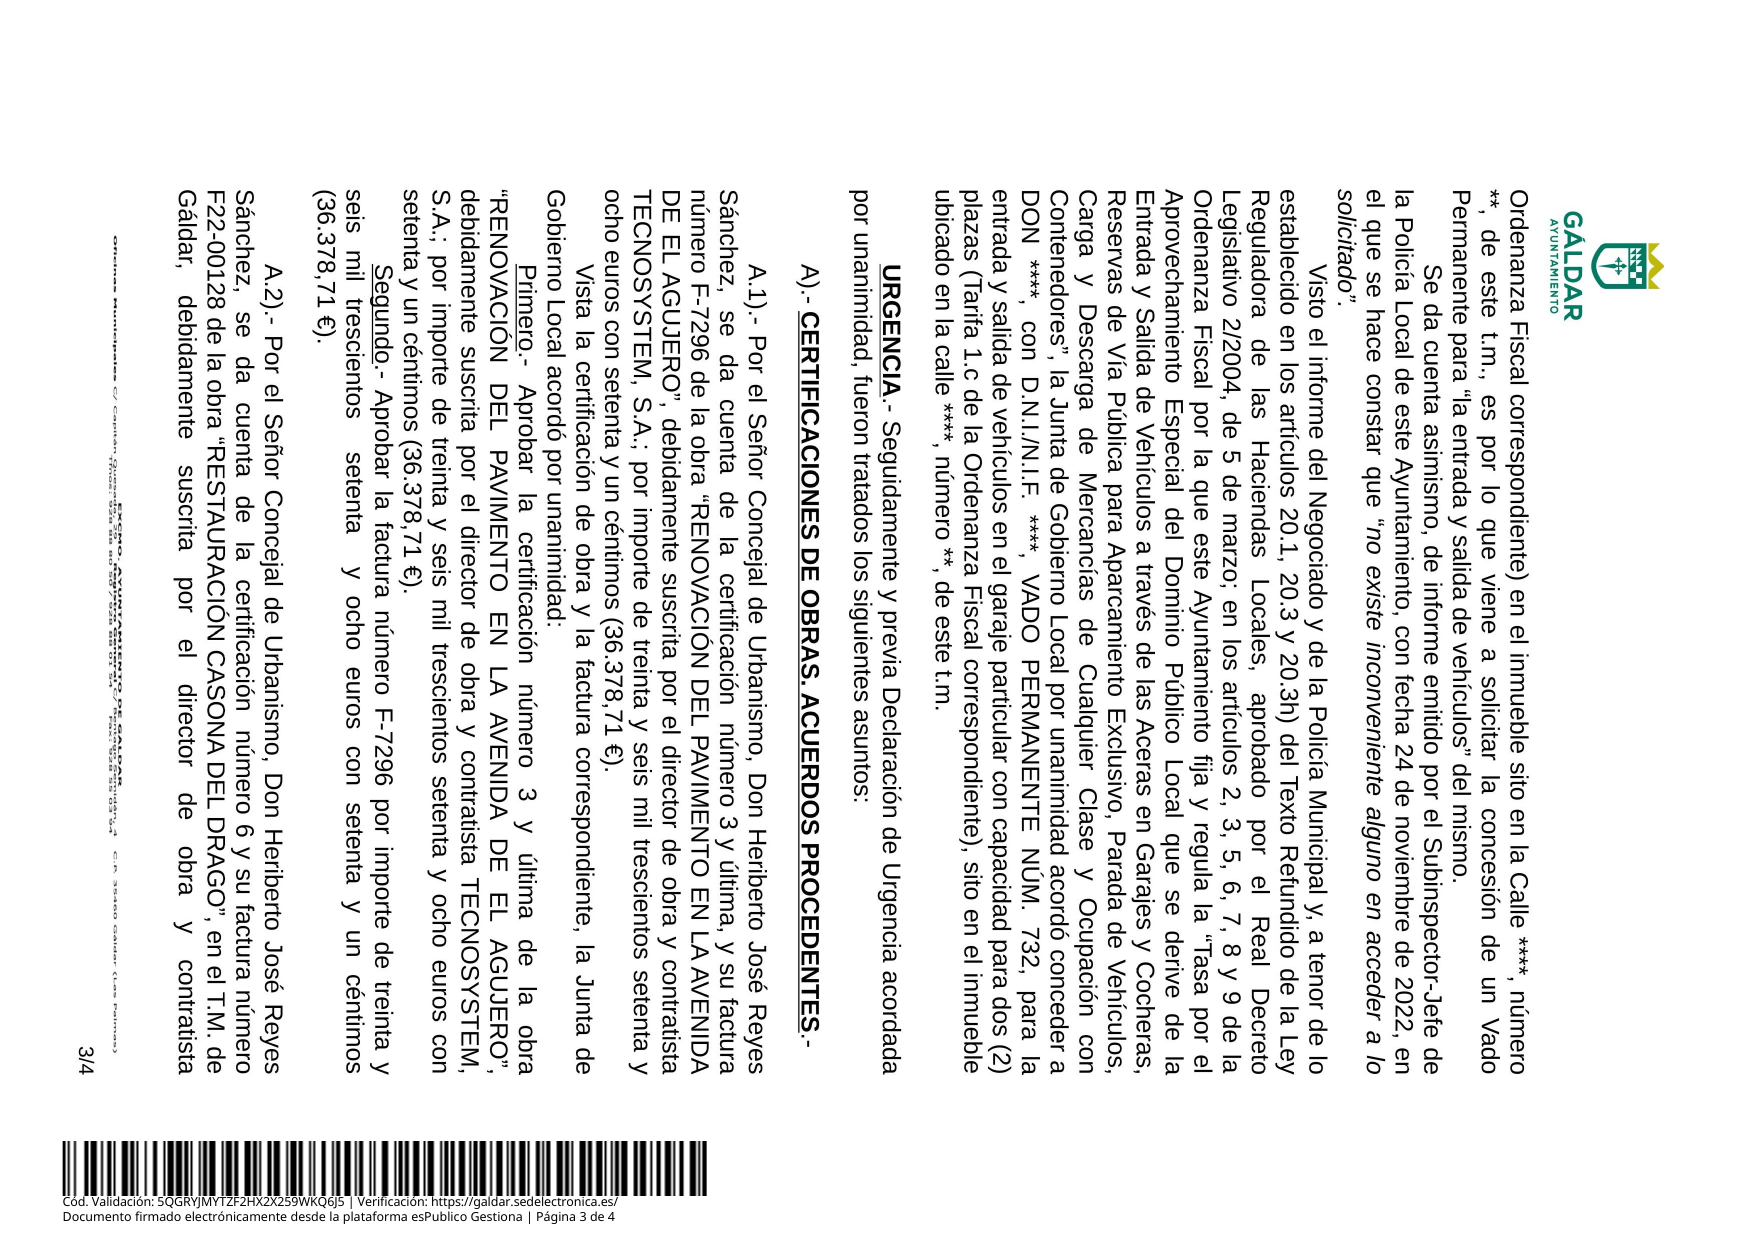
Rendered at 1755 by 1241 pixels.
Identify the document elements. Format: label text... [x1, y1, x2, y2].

text Cód. Validación: 5QGRYJMYTZF2HX2X259WKQ6J5 | Verificación: https://galdar.sedelectronica.es/ Documento firmado electrónicamente desde la plataforma esPublico Gestiona | Página 3 de 4 [62, 1196, 670, 1225]
